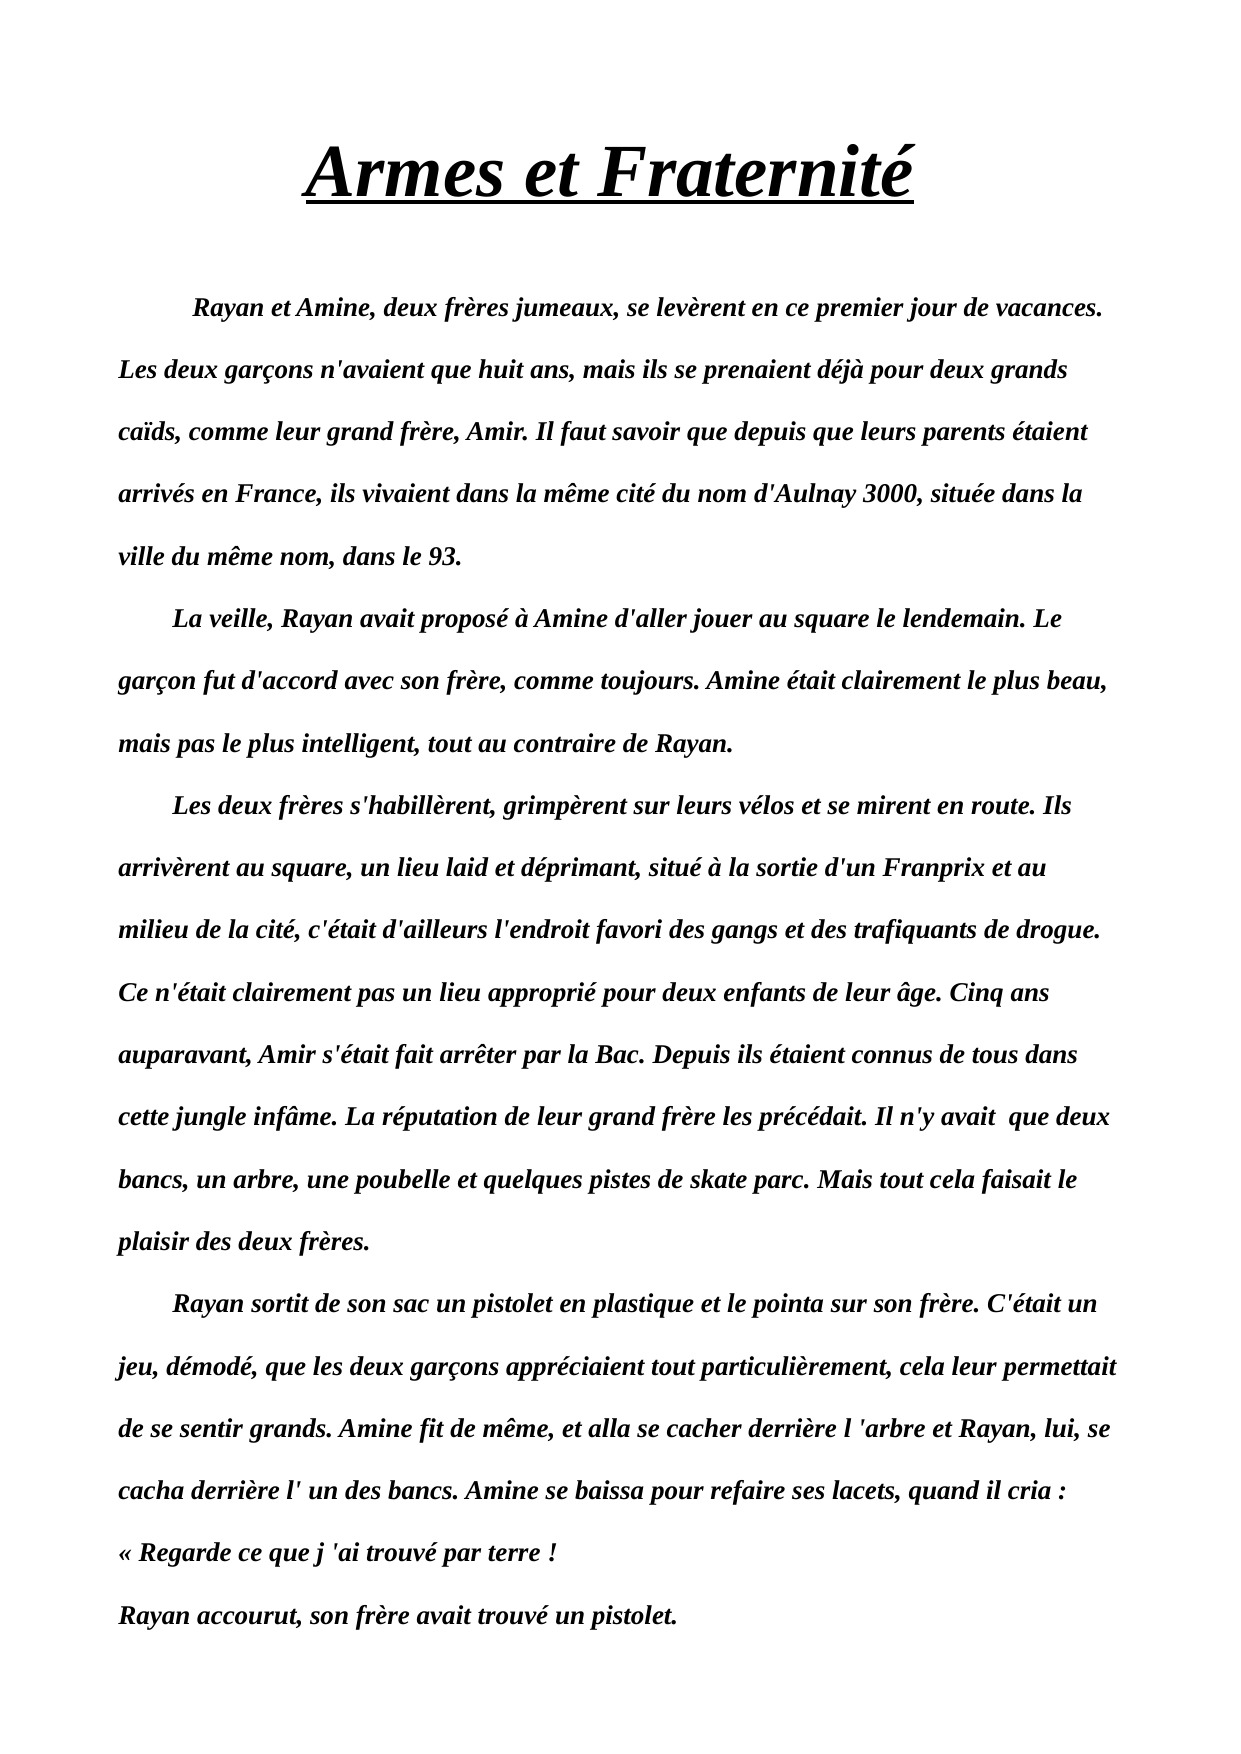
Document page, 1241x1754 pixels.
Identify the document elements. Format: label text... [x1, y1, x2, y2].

text La veille, Rayan avait proposé à Amine d'aller jouer au square le lendemain. Le garçon fut d'accord avec son frère, comme toujours. Amine était clairement le plus beau, mais pas le plus intelligent, tout au contraire de Rayan. [118, 602, 1122, 758]
text « Regarde ce que j 'ai trouvé par terre ! [118, 1536, 1122, 1568]
text Rayan et Amine, deux frères jumeaux, se levèrent en ce premier jour de vacances. Les deux garçons n'avaient que huit ans, mais ils se prenaient déjà pour deux grands caïds, comme leur grand frère, Amir. Il faut savoir que depuis que leurs parents étaient arrivés en France, ils vivaient dans la même cité du nom d'Aulnay 3000, située dans la ville du même nom, dans le 93. [118, 291, 1122, 571]
text Rayan sortit de son sac un pistolet en plastique et le pointa sur son frère. C'était un jeu, démodé, que les deux garçons appréciaient tout particulièrement, cela leur permettait de se sentir grands. Amine fit de même, et alla se cacher derrière l 'arbre et Rayan, lui, se cacha derrière l' un des bancs. Amine se baissa pour refaire ses lacets, quand il cria : [118, 1287, 1122, 1505]
text Les deux frères s'habillèrent, grimpèrent sur leurs vélos et se mirent en route. Ils arrivèrent au square, un lieu laid et déprimant, situé à la sortie d'un Franprix et au milieu de la cité, c'était d'ailleurs l'endroit favori des gangs et des trafiquants de drogue. Ce n'était clairement pas un lieu approprié pour deux enfants de leur âge. Cinq ans auparavant, Amir s'était fait arrêter par la Bac. Depuis ils étaient connus de tous dans cette jungle infâme. La réputation de leur grand frère les précédait. Il n'y avait que deux bancs, un arbre, une poubelle et quelques pistes de skate parc. Mais tout cela faisait le plaisir des deux frères. [118, 789, 1122, 1256]
text Armes et Fraternité [118, 118, 1122, 214]
text Rayan accourut, son frère avait trouvé un pistolet. [118, 1599, 1122, 1630]
